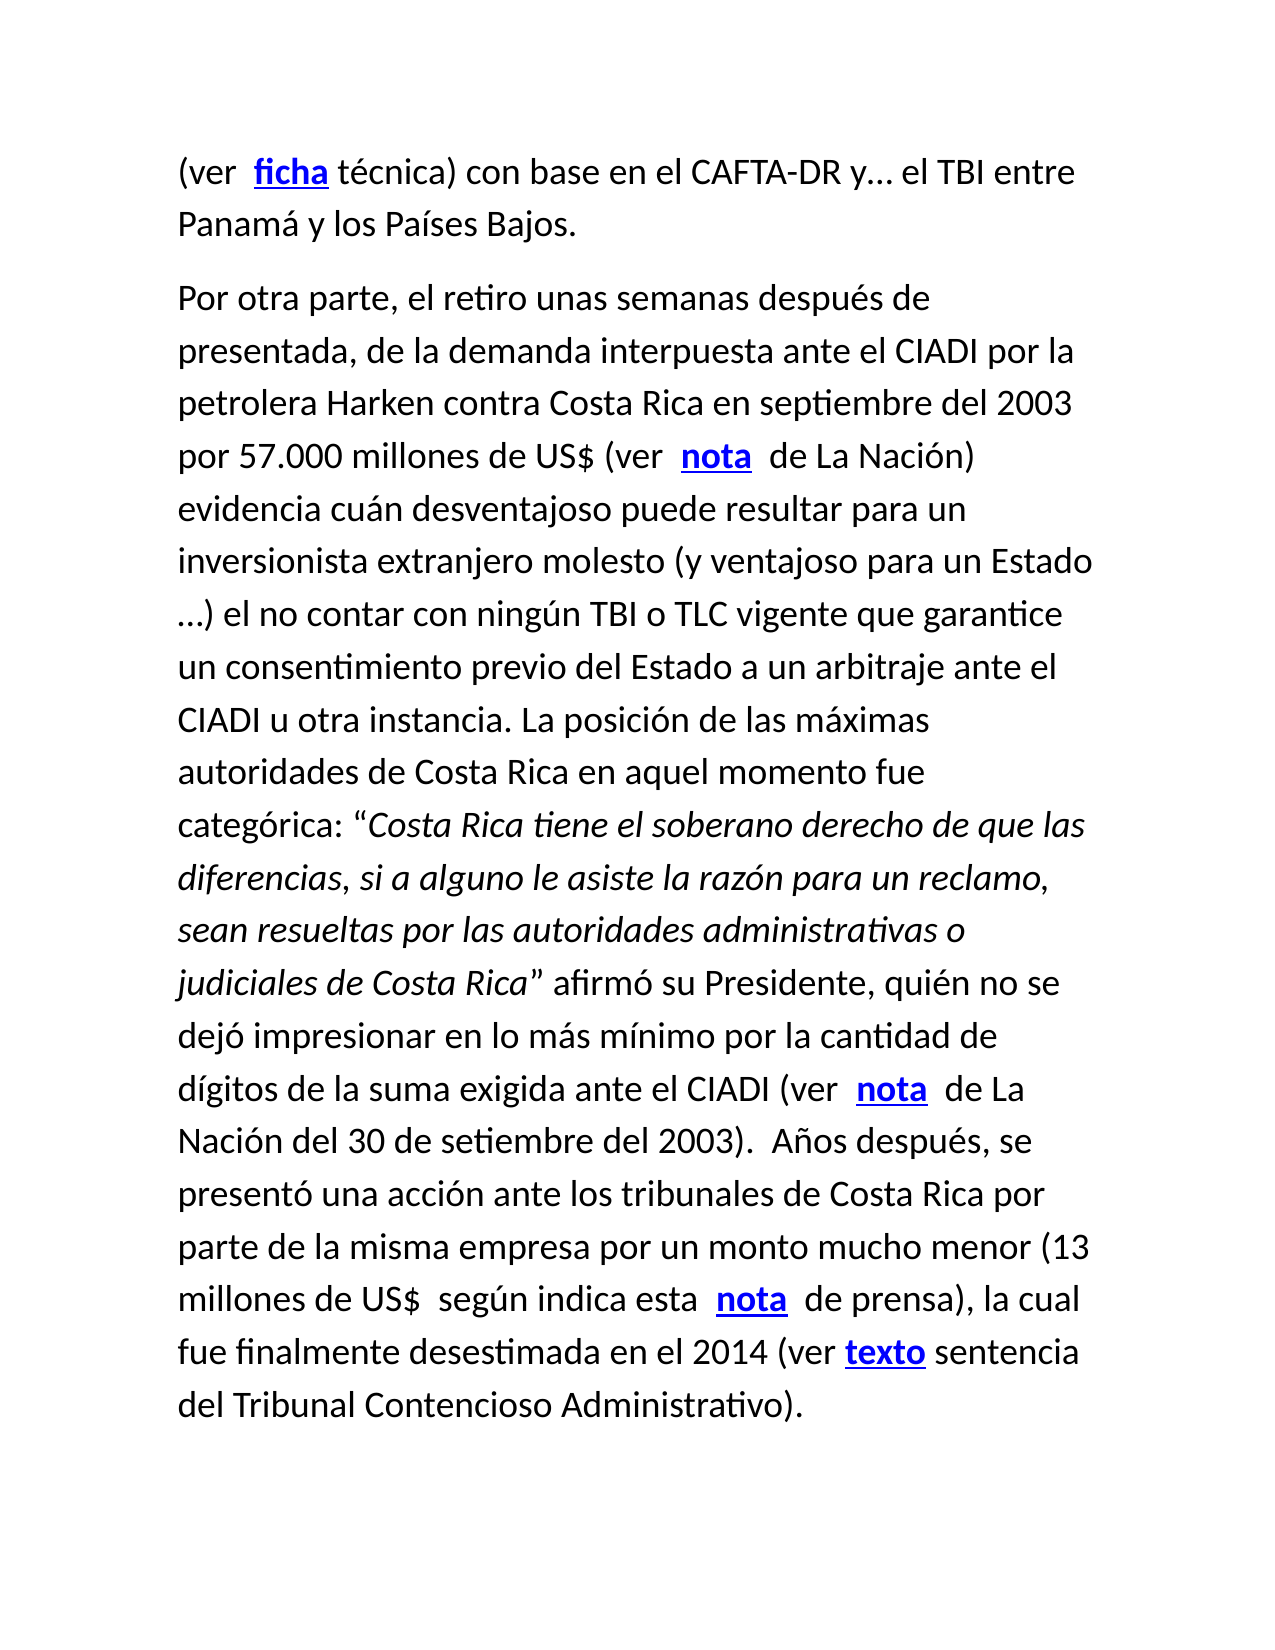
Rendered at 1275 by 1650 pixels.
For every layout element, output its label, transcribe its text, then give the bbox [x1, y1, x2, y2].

text Por otra parte, el retiro unas semanas después de presentada, de la demanda interpuesta ante el CIADI por la petrolera Harken contra Costa Rica en septiembre del 2003 por 57.000 millones de US$ (ver nota de La Nación) evidencia cuán desventajoso puede resultar para un inversionista extranjero molesto (y ventajoso para un Estado …) el no contar con ningún TBI o TLC vigente que garantice un consentimiento previo del Estado a un arbitraje ante el CIADI u otra instancia. La posición de las máximas autoridades de Costa Rica en aquel momento fue categórica: “Costa Rica tiene el soberano derecho de que las diferencias, si a alguno le asiste la razón para un reclamo, sean resueltas por las autoridades administrativas o judiciales de Costa Rica” afirmó su Presidente, quién no se dejó impresionar en lo más mínimo por la cantidad de dígitos de la suma exigida ante el CIADI (ver nota de La Nación del 30 de setiembre del 2003). Años después, se presentó una acción ante los tribunales de Costa Rica por parte de la misma empresa por un monto mucho menor (13 millones de US$ según indica esta nota de prensa), la cual fue finalmente desestimada en el 2014 (ver texto sentencia del Tribunal Contencioso Administrativo). [177, 274, 1098, 1427]
text (ver ficha técnica) con base en el CAFTA-DR y… el TBI entre Panamá y los Países Bajos. [177, 148, 1098, 246]
